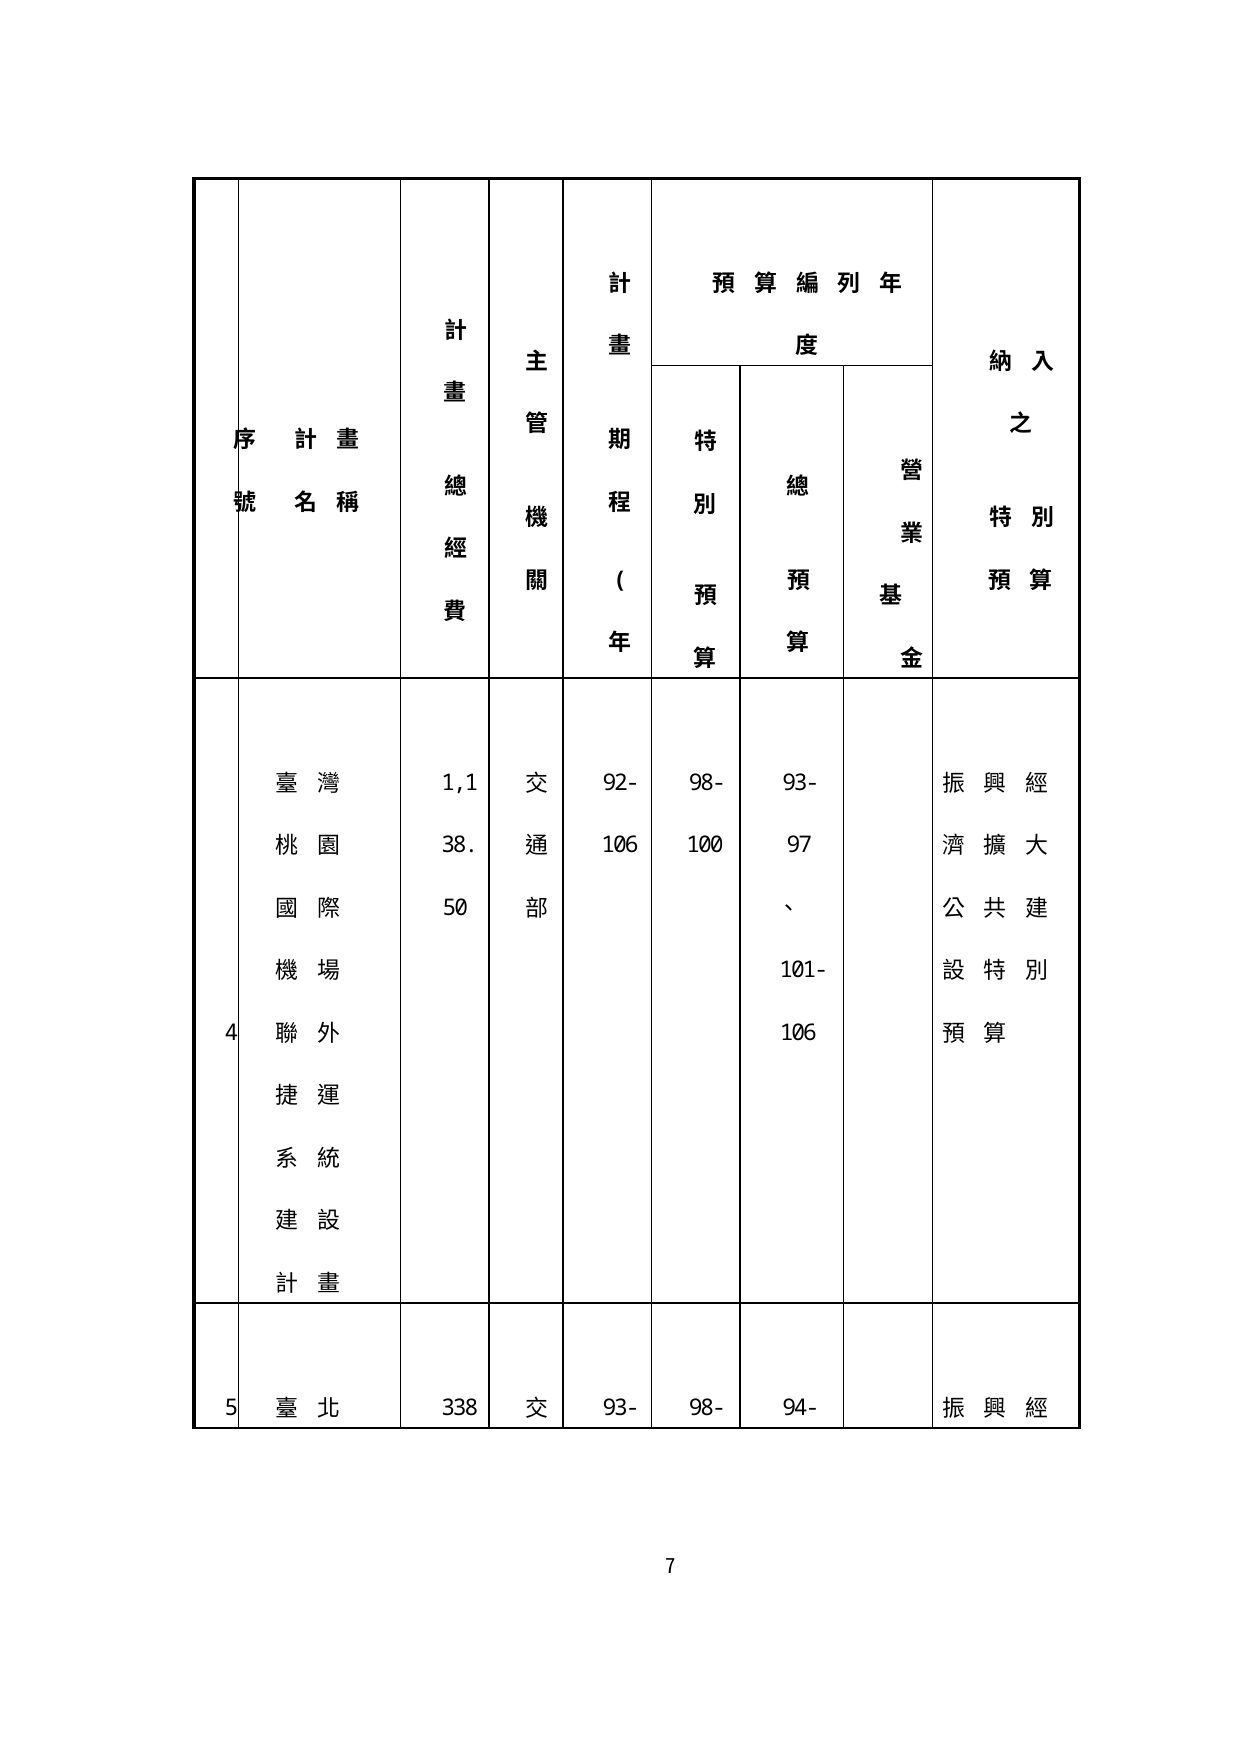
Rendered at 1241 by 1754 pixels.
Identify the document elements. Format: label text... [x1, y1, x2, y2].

table_cell 98-100 [652, 679, 739, 1302]
table_header 序號 [196, 180, 238, 677]
table_cell 特別 預算 [652, 366, 739, 677]
table_header 預算編列年度 [652, 180, 932, 365]
table_header 計畫 總經費 [401, 180, 488, 677]
table_cell 交 [490, 1304, 562, 1427]
table_cell 5 [196, 1304, 238, 1427]
table_header 計畫 名稱 [239, 180, 400, 677]
table_header 計畫 期程 (年度) [564, 180, 651, 677]
table_cell 營業 基金 [844, 366, 932, 677]
table_cell 振興經濟擴大公共建設特別預算 [933, 679, 1078, 1302]
table_header 納入之 特別預算 [933, 180, 1078, 677]
table_cell 92-106 [564, 679, 651, 1302]
table_cell 交通部 [490, 679, 562, 1302]
table_cell 94- [741, 1304, 843, 1427]
table_cell 338 [401, 1304, 488, 1427]
table_cell 4 [196, 679, 238, 1302]
table_cell 振興經 [933, 1304, 1078, 1427]
table_cell [844, 1304, 932, 1427]
table_cell 臺北 [239, 1304, 400, 1427]
table_cell 1,138.50 [401, 679, 488, 1302]
table_cell 93-97、 101-106 [741, 679, 843, 1302]
table_cell 98- [652, 1304, 739, 1427]
table_cell 臺灣桃園國際機場聯外捷運系統建設計畫 [239, 679, 400, 1302]
table_cell 總 預算 [741, 366, 843, 677]
table_cell [844, 679, 932, 1302]
table_cell 93-104 [564, 1304, 651, 1427]
table_header 主管 機關 [490, 180, 562, 677]
